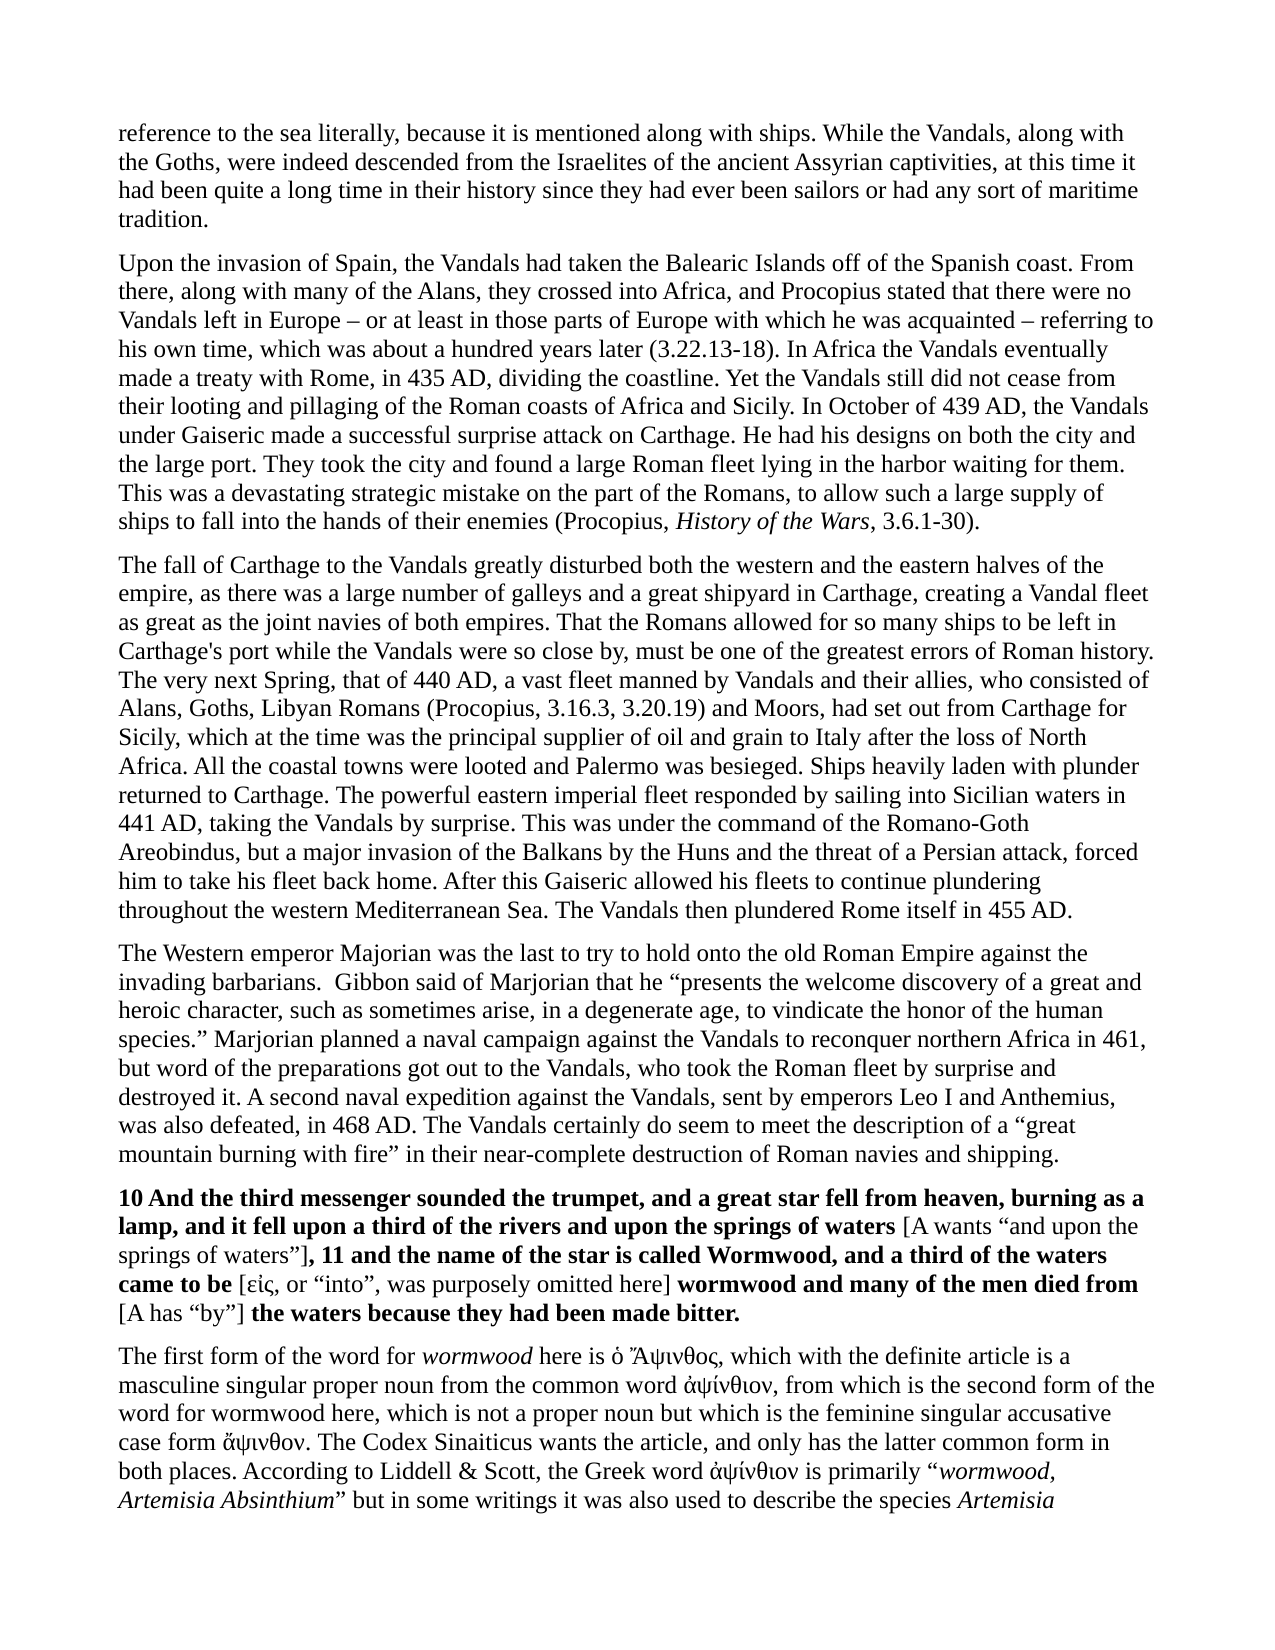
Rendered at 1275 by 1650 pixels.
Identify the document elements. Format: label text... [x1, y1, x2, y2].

text Upon the invasion of Spain, the Vandals had taken the Balearic Islands off of the Spanish coast. From there, along with many of the Alans, they crossed into Africa, and Procopius stated that there were no Vandals left in Europe – or at least in those parts of Europe with which he was acquainted – referring to his own time, which was about a hundred years later (3.22.13-18). In Africa the Vandals eventually made a treaty with Rome, in 435 AD, dividing the coastline. Yet the Vandals still did not cease from their looting and pillaging of the Roman coasts of Africa and Sicily. In October of 439 AD, the Vandals under Gaiseric made a successful surprise attack on Carthage. He had his designs on both the city and the large port. They took the city and found a large Roman fleet lying in the harbor waiting for them. This was a devastating strategic mistake on the part of the Romans, to allow such a large supply of ships to fall into the hands of their enemies (Procopius, History of the Wars, 3.6.1-30). [118, 248, 1157, 535]
text The fall of Carthage to the Vandals greatly disturbed both the western and the eastern halves of the empire, as there was a large number of galleys and a great shipyard in Carthage, creating a Vandal fleet as great as the joint navies of both empires. That the Romans allowed for so many ships to be left in Carthage's port while the Vandals were so close by, must be one of the greatest errors of Roman history. The very next Spring, that of 440 AD, a vast fleet manned by Vandals and their allies, who consisted of Alans, Goths, Libyan Romans (Procopius, 3.16.3, 3.20.19) and Moors, had set out from Carthage for Sicily, which at the time was the principal supplier of oil and grain to Italy after the loss of North Africa. All the coastal towns were looted and Palermo was besieged. Ships heavily laden with plunder returned to Carthage. The powerful eastern imperial fleet responded by sailing into Sicilian waters in 441 AD, taking the Vandals by surprise. This was under the command of the Romano-Goth Areobindus, but a major invasion of the Balkans by the Huns and the threat of a Persian attack, forced him to take his fleet back home. After this Gaiseric allowed his fleets to continue plundering throughout the western Mediterranean Sea. The Vandals then plundered Rome itself in 455 AD. [118, 550, 1157, 923]
text 10 And the third messenger sounded the trumpet, and a great star fell from heaven, burning as a lamp, and it fell upon a third of the rivers and upon the springs of waters [A wants “and upon the springs of waters”], 11 and the name of the star is called Wormwood, and a third of the waters came to be [εἰς, or “into”, was purposely omitted here] wormwood and many of the men died from [A has “by”] the waters because they had been made bitter. [118, 1183, 1157, 1326]
text The Western emperor Majorian was the last to try to hold onto the old Roman Empire against the invading barbarians. Gibbon said of Marjorian that he “presents the welcome discovery of a great and heroic character, such as sometimes arise, in a degenerate age, to vindicate the honor of the human species.” Marjorian planned a naval campaign against the Vandals to reconquer northern Africa in 461, but word of the preparations got out to the Vandals, who took the Roman fleet by surprise and destroyed it. A second naval expedition against the Vandals, sent by emperors Leo I and Anthemius, was also defeated, in 468 AD. The Vandals certainly do seem to meet the description of a “great mountain burning with fire” in their near-complete destruction of Roman navies and shipping. [118, 938, 1157, 1168]
text reference to the sea literally, because it is mentioned along with ships. While the Vandals, along with the Goths, were indeed descended from the Israelites of the ancient Assyrian captivities, at this time it had been quite a long time in their history since they had ever been sailors or had any sort of maritime tradition. [118, 118, 1157, 233]
text The first form of the word for wormwood here is ὁ Ἄψινθος, which with the definite article is a masculine singular proper noun from the common word ἀψίνθιον, from which is the second form of the word for wormwood here, which is not a proper noun but which is the feminine singular accusative case form ἄψινθον. The Codex Sinaiticus wants the article, and only has the latter common form in both places. According to Liddell & Scott, the Greek word ἀψίνθιον is primarily “wormwood, Artemisia Absinthium” but in some writings it was also used to describe the species Artemisia [118, 1341, 1157, 1513]
